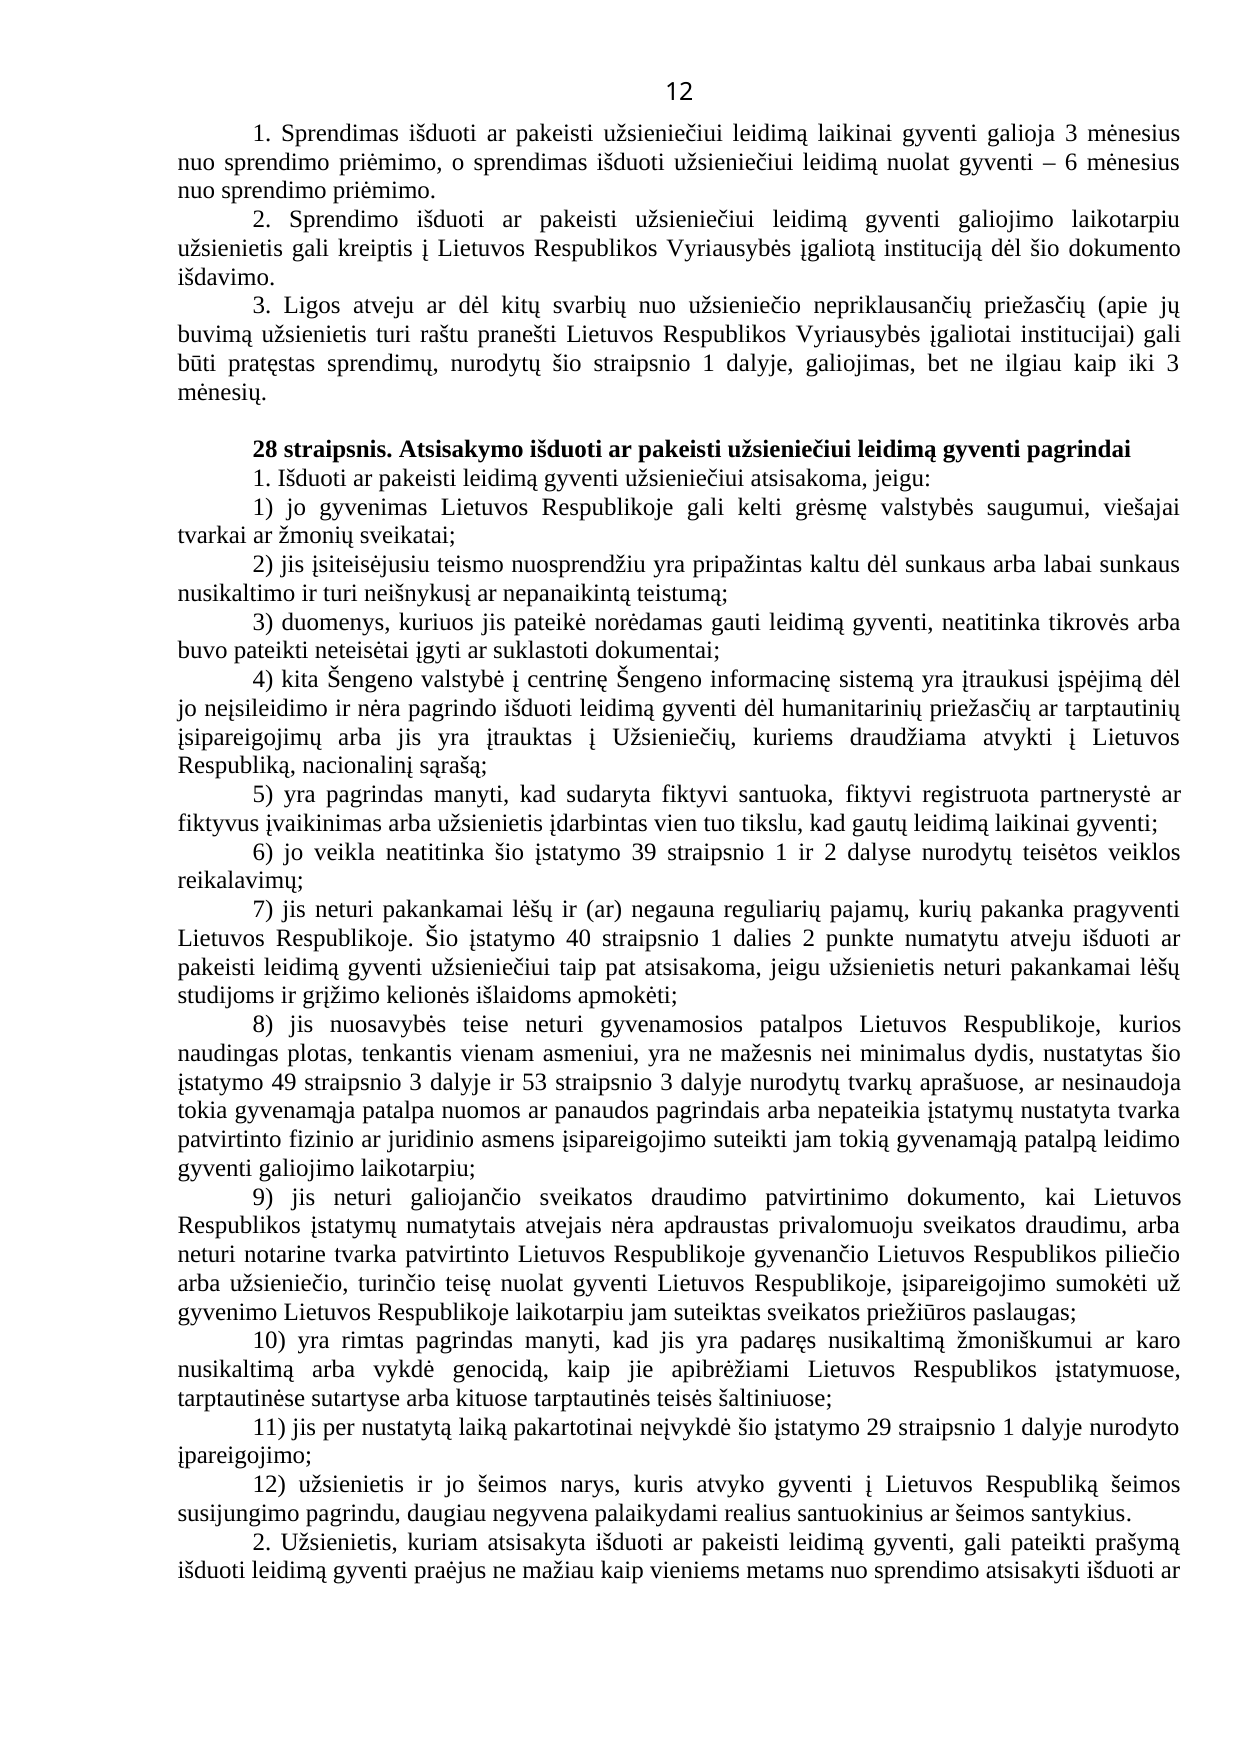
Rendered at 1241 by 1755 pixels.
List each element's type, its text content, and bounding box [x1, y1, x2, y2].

text 7) jis neturi pakankamai lėšų ir (ar) negauna reguliarių pajamų, kurių pakanka pragyventi Lietuvos Respublikoje. Šio įstatymo 40 straipsnio 1 dalies 2 punkte numatytu atveju išduoti ar pakeisti leidimą gyventi užsieniečiui taip pat atsisakoma, jeigu užsienietis neturi pakankamai lėšų studijoms ir grįžimo kelionės išlaidoms apmokėti; [177, 894, 1181, 1009]
text 1. Sprendimas išduoti ar pakeisti užsieniečiui leidimą laikinai gyventi galioja 3 mėnesius nuo sprendimo priėmimo, o sprendimas išduoti užsieniečiui leidimą nuolat gyventi – 6 mėnesius nuo sprendimo priėmimo. [177, 118, 1181, 204]
text 10) yra rimtas pagrindas manyti, kad jis yra padaręs nusikaltimą žmoniškumui ar karo nusikaltimą arba vykdė genocidą, kaip jie apibrėžiami Lietuvos Respublikos įstatymuose, tarptautinėse sutartyse arba kituose tarptautinės teisės šaltiniuose; [177, 1326, 1181, 1412]
text 1) jo gyvenimas Lietuvos Respublikoje gali kelti grėsmę valstybės saugumui, viešajai tvarkai ar žmonių sveikatai; [177, 492, 1181, 549]
text 9) jis neturi galiojančio sveikatos draudimo patvirtinimo dokumento, kai Lietuvos Respublikos įstatymų numatytais atvejais nėra apdraustas privalomuoju sveikatos draudimu, arba neturi notarine tvarka patvirtinto Lietuvos Respublikoje gyvenančio Lietuvos Respublikos piliečio arba užsieniečio, turinčio teisę nuolat gyventi Lietuvos Respublikoje, įsipareigojimo sumokėti už gyvenimo Lietuvos Respublikoje laikotarpiu jam suteiktas sveikatos priežiūros paslaugas; [177, 1182, 1181, 1326]
text 3. Ligos atveju ar dėl kitų svarbių nuo užsieniečio nepriklausančių priežasčių (apie jų buvimą užsienietis turi raštu pranešti Lietuvos Respublikos Vyriausybės įgaliotai institucijai) gali būti pratęstas sprendimų, nurodytų šio straipsnio 1 dalyje, galiojimas, bet ne ilgiau kaip iki 3 mėnesių. [177, 291, 1181, 406]
text 5) yra pagrindas manyti, kad sudaryta fiktyvi santuoka, fiktyvi registruota partnerystė ar fiktyvus įvaikinimas arba užsienietis įdarbintas vien tuo tikslu, kad gautų leidimą laikinai gyventi; [177, 779, 1181, 837]
text 6) jo veikla neatitinka šio įstatymo 39 straipsnio 1 ir 2 dalyse nurodytų teisėtos veiklos reikalavimų; [177, 837, 1181, 894]
text 12) užsienietis ir jo šeimos narys, kuris atvyko gyventi į Lietuvos Respubliką šeimos susijungimo pagrindu, daugiau negyvena palaikydami realius santuokinius ar šeimos santykius. [177, 1469, 1181, 1527]
text 2. Užsienietis, kuriam atsisakyta išduoti ar pakeisti leidimą gyventi, gali pateikti prašymą išduoti leidimą gyventi praėjus ne mažiau kaip vieniems metams nuo sprendimo atsisakyti išduoti ar [177, 1527, 1181, 1584]
text 1. Išduoti ar pakeisti leidimą gyventi užsieniečiui atsisakoma, jeigu: [177, 463, 1181, 492]
text 4) kita Šengeno valstybė į centrinę Šengeno informacinę sistemą yra įtraukusi įspėjimą dėl jo neįsileidimo ir nėra pagrindo išduoti leidimą gyventi dėl humanitarinių priežasčių ar tarptautinių įsipareigojimų arba jis yra įtrauktas į Užsieniečių, kuriems draudžiama atvykti į Lietuvos Respubliką, nacionalinį sąrašą; [177, 664, 1181, 779]
text 3) duomenys, kuriuos jis pateikė norėdamas gauti leidimą gyventi, neatitinka tikrovės arba buvo pateikti neteisėtai įgyti ar suklastoti dokumentai; [177, 607, 1181, 664]
text 8) jis nuosavybės teise neturi gyvenamosios patalpos Lietuvos Respublikoje, kurios naudingas plotas, tenkantis vienam asmeniui, yra ne mažesnis nei minimalus dydis, nustatytas šio įstatymo 49 straipsnio 3 dalyje ir 53 straipsnio 3 dalyje nurodytų tvarkų aprašuose, ar nesinaudoja tokia gyvenamąja patalpa nuomos ar panaudos pagrindais arba nepateikia įstatymų nustatyta tvarka patvirtinto fizinio ar juridinio asmens įsipareigojimo suteikti jam tokią gyvenamąją patalpą leidimo gyventi galiojimo laikotarpiu; [177, 1009, 1181, 1182]
text 2) jis įsiteisėjusiu teismo nuosprendžiu yra pripažintas kaltu dėl sunkaus arba labai sunkaus nusikaltimo ir turi neišnykusį ar nepanaikintą teistumą; [177, 549, 1181, 607]
text 28 straipsnis. Atsisakymo išduoti ar pakeisti užsieniečiui leidimą gyventi pagrindai [252, 434, 1181, 463]
text 2. Sprendimo išduoti ar pakeisti užsieniečiui leidimą gyventi galiojimo laikotarpiu užsienietis gali kreiptis į Lietuvos Respublikos Vyriausybės įgaliotą instituciją dėl šio dokumento išdavimo. [177, 204, 1181, 291]
text 11) jis per nustatytą laiką pakartotinai neįvykdė šio įstatymo 29 straipsnio 1 dalyje nurodyto įpareigojimo; [177, 1412, 1181, 1469]
